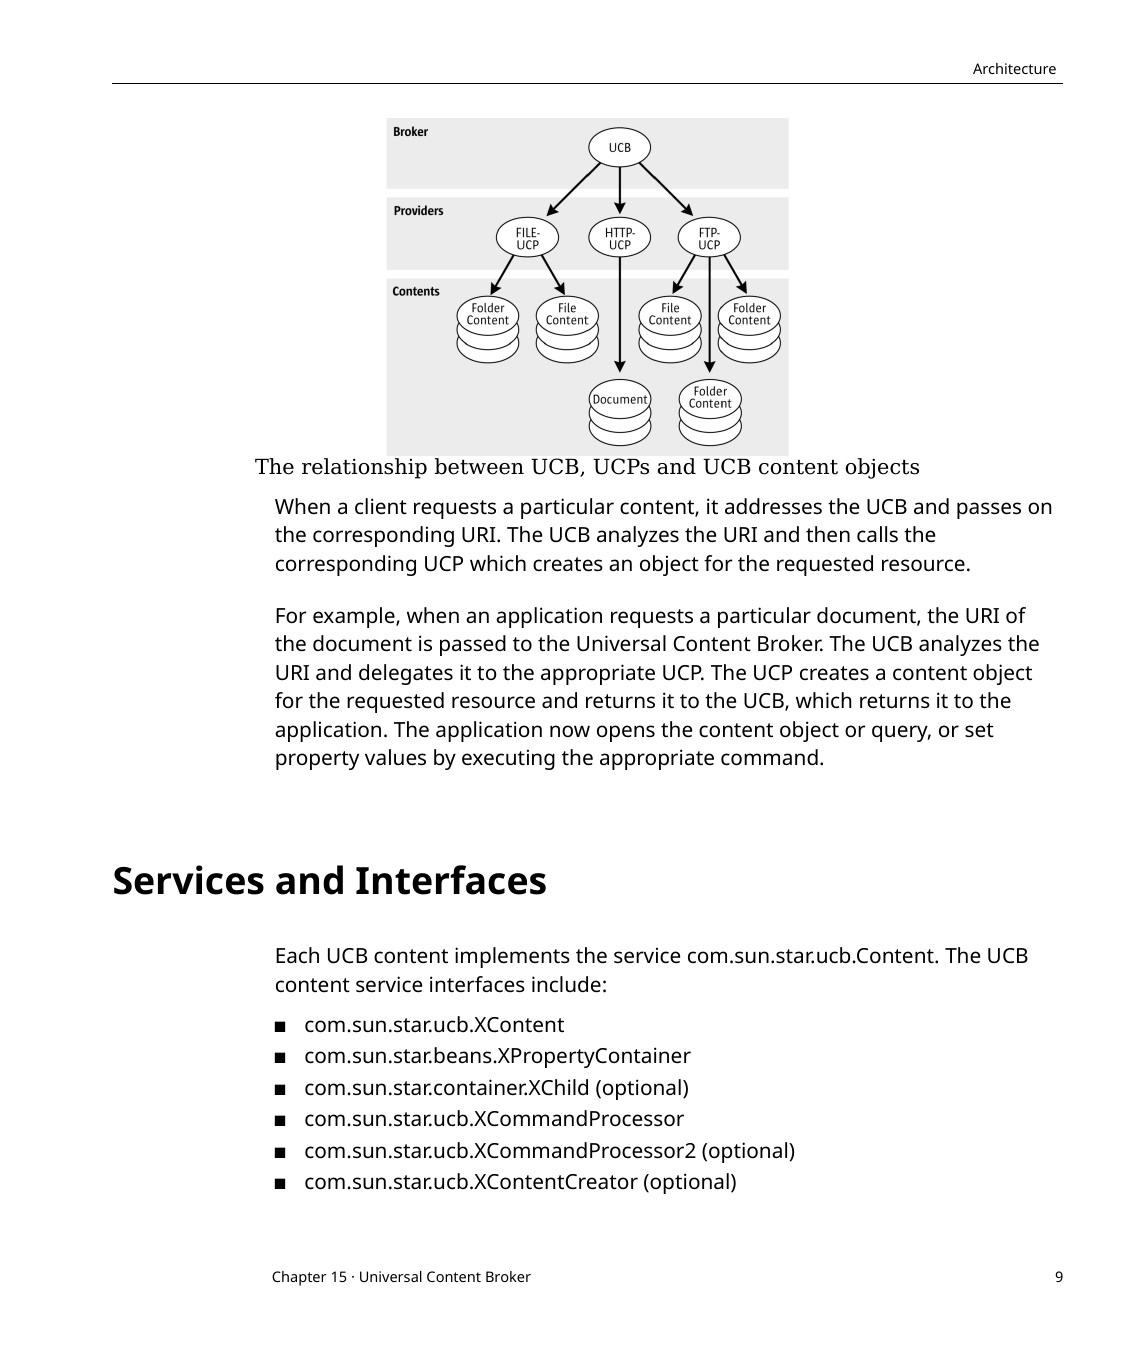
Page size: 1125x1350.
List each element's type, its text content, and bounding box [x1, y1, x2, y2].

list com.sun.star.ucb.XContent [274, 1010, 1063, 1038]
list com.sun.star.container.XChild (optional) [274, 1073, 1063, 1101]
list com.sun.star.ucb.XCommandProcessor [274, 1104, 1063, 1133]
text Each UCB content implements the service com.sun.star.ucb.Content. The UCB content service interfaces include: [274, 941, 1063, 998]
list com.sun.star.beans.XPropertyContainer [274, 1042, 1063, 1070]
text For example, when an application requests a particular document, the URI of the document is passed to the Universal Content Broker. The UCB analyzes the URI and delegates it to the appropriate UCP. The UCP creates a content object for the requested resource and returns it to the UCB, which returns it to the application. The application now opens the content object or query, or set property values by executing the appropriate command. [274, 601, 1063, 772]
subtitle Services and Interfaces [112, 854, 1063, 906]
text When a client requests a particular content, it addresses the UCB and passes on the corresponding URI. The UCB analyzes the URI and then calls the corresponding UCP which creates an object for the requested resource. [274, 492, 1063, 577]
text The relationship between UCB, UCPs and UCB content objects [112, 118, 1063, 480]
list com.sun.star.ucb.XCommandProcessor2 (optional) [274, 1136, 1063, 1164]
picture [386, 118, 789, 456]
list com.sun.star.ucb.XContentCreator (optional) [274, 1167, 1063, 1196]
